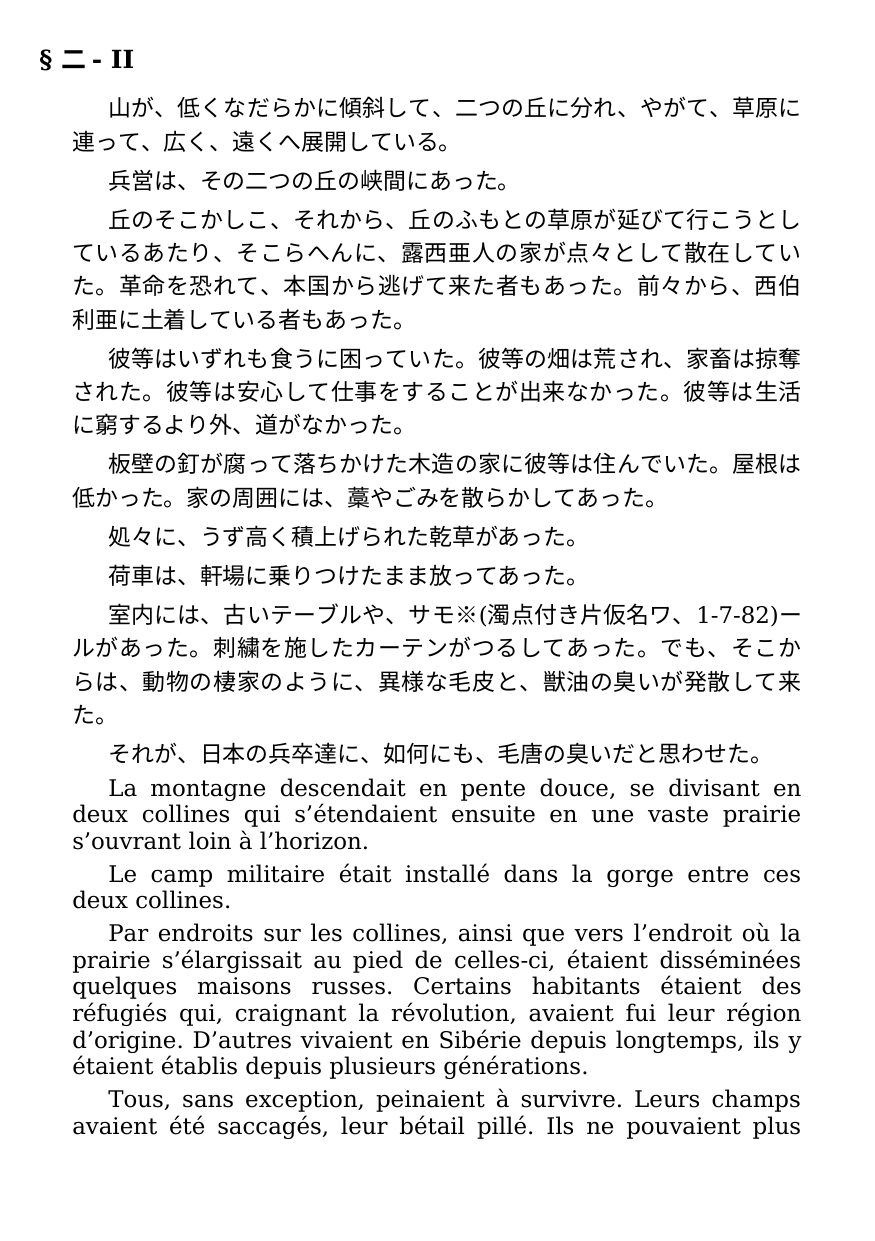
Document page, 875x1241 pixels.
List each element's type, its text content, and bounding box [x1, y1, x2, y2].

text 室内には、古いテーブルや、サモ※(濁点付き片仮名ワ、1-7-82)ールがあった。刺繍を施したカーテンがつるしてあった。でも、そこからは、動物の棲家のように、異様な毛皮と、獣油の臭いが発散して来た。 [72, 597, 802, 730]
text 荷車は、軒場に乗りつけたまま放ってあった。 [72, 558, 802, 591]
text それが、日本の兵卒達に、如何にも、毛唐の臭いだと思わせた。 [72, 736, 802, 769]
text Tous, sans exception, peinaient à survivre. Leurs champs avaient été saccagés, leur bétail pillé. Ils ne pouvaient plus [72, 1086, 802, 1139]
text 板壁の釘が腐って落ちかけた木造の家に彼等は住んでいた。屋根は低かった。家の周囲には、藁やごみを散らかしてあった。 [72, 446, 802, 513]
text 彼等はいずれも食うに困っていた。彼等の畑は荒され、家畜は掠奪された。彼等は安心して仕事をすることが出来なかった。彼等は生活に窮するより外、道がなかった。 [72, 341, 802, 440]
text 兵営は、その二つの丘の峡間にあった。 [72, 163, 802, 196]
text Le camp militaire était installé dans la gorge entre ces deux collines. [72, 861, 802, 914]
subtitle § 二 - II [36, 36, 838, 78]
text 丘のそこかしこ、それから、丘のふもとの草原が延びて行こうとしているあたり、そこらへんに、露西亜人の家が点々として散在していた。革命を恐れて、本国から逃げて来た者もあった。前々から、西伯利亜に土着している者もあった。 [72, 202, 802, 335]
text Par endroits sur les collines, ainsi que vers l’endroit où la prairie s’élargissait au pied de celles-ci, étaient disséminées quelques maisons russes. Certains habitants étaient des réfugiés qui, craignant la révolution, avaient fui leur région d’origine. D’autres vivaient en Sibérie depuis longtemps, ils y étaient établis depuis plusieurs générations. [72, 920, 802, 1080]
text 山が、低くなだらかに傾斜して、二つの丘に分れ、やがて、草原に連って、広く、遠くへ展開している。 [72, 90, 802, 157]
text La montagne descendait en pente douce, se divisant en deux collines qui s’étendaient ensuite en une vaste prairie s’ouvrant loin à l’horizon. [72, 775, 802, 855]
text 処々に、うず高く積上げられた乾草があった。 [72, 519, 802, 552]
